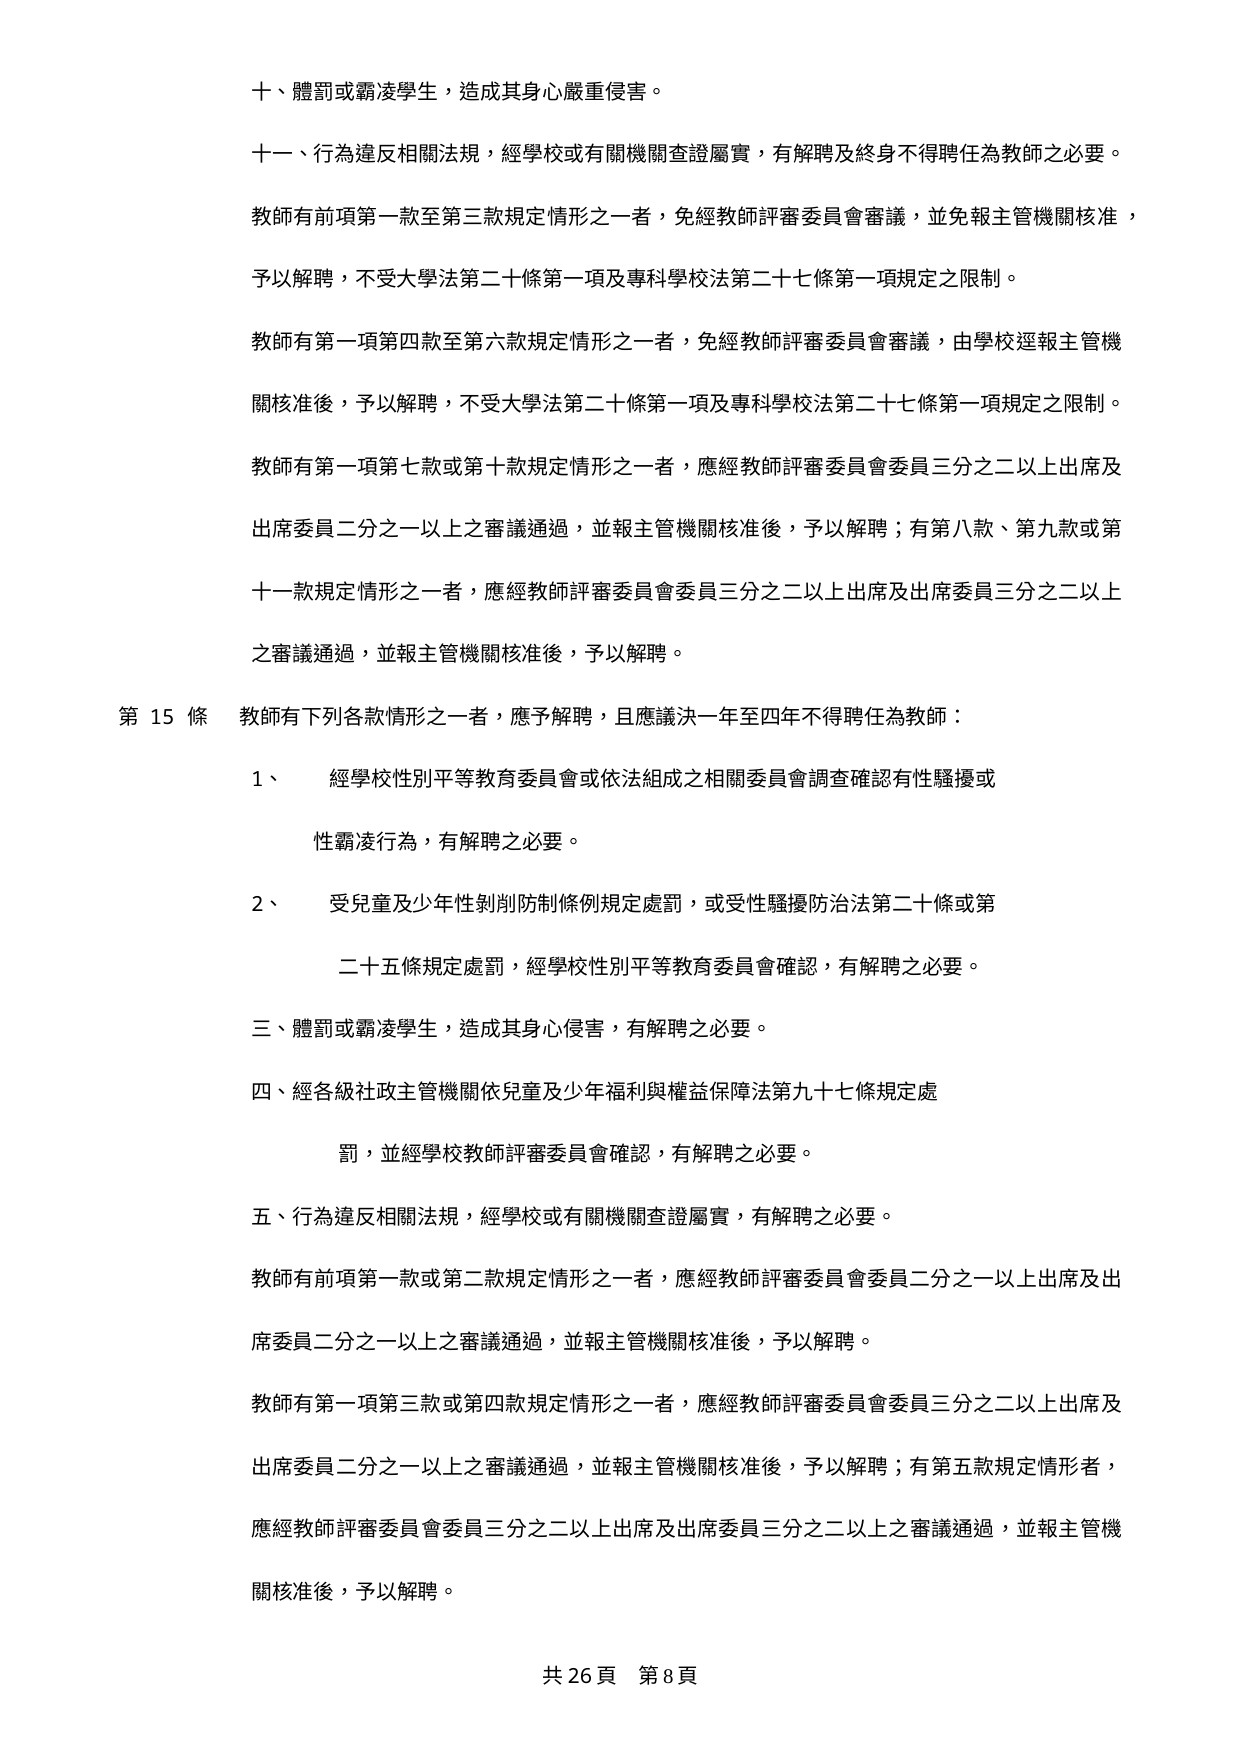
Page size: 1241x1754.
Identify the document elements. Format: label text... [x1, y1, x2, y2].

text 罰，並經學校教師評審委員會確認，有解聘之必要。 [251, 1111, 1122, 1173]
text 四、經各級社政主管機關依兒童及少年福利與權益保障法第九十七條規定處 [251, 1048, 1122, 1111]
text 二十五條規定處罰，經學校性別平等教育委員會確認，有解聘之必要。 [251, 923, 1122, 986]
text 三、體罰或霸凌學生，造成其身心侵害，有解聘之必要。 [251, 986, 1122, 1048]
text 十、體罰或霸凌學生，造成其身心嚴重侵害。 [218, 48, 1122, 111]
list 受兒童及少年性剝削防制條例規定處罰，或受性騷擾防治法第二十條或第 [251, 861, 1122, 923]
text 教師有前項第一款至第三款規定情形之一者，免經教師評審委員會審議，並免報主管機關核准，予以解聘，不受大學法第二十條第一項及專科學校法第二十七條第一項規定之限制。 [251, 173, 1122, 298]
text 第 15 條 教師有下列各款情形之一者，應予解聘，且應議決一年至四年不得聘任為教師： [118, 673, 1122, 736]
text 十一、行為違反相關法規，經學校或有關機關查證屬實，有解聘及終身不得聘任為教師之必要。 [251, 111, 1122, 173]
text 教師有第一項第三款或第四款規定情形之一者，應經教師評審委員會委員三分之二以上出席及出席委員二分之一以上之審議通過，並報主管機關核准後，予以解聘；有第五款規定情形者，應經教師評審委員會委員三分之二以上出席及出席委員三分之二以上之審議通過，並報主管機關核准後，予以解聘。 [251, 1361, 1122, 1611]
text 教師有第一項第四款至第六款規定情形之一者，免經教師評審委員會審議，由學校逕報主管機關核准後，予以解聘，不受大學法第二十條第一項及專科學校法第二十七條第一項規定之限制。 [251, 298, 1122, 423]
text 五、行為違反相關法規，經學校或有關機關查證屬實，有解聘之必要。 [251, 1173, 1122, 1236]
text 教師有第一項第七款或第十款規定情形之一者，應經教師評審委員會委員三分之二以上出席及出席委員二分之一以上之審議通過，並報主管機關核准後，予以解聘；有第八款、第九款或第十一款規定情形之一者，應經教師評審委員會委員三分之二以上出席及出席委員三分之二以上之審議通過，並報主管機關核准後，予以解聘。 [251, 423, 1122, 673]
text 性霸凌行為，有解聘之必要。 [251, 798, 1122, 861]
text 教師有前項第一款或第二款規定情形之一者，應經教師評審委員會委員二分之一以上出席及出席委員二分之一以上之審議通過，並報主管機關核准後，予以解聘。 [251, 1236, 1122, 1361]
list 經學校性別平等教育委員會或依法組成之相關委員會調查確認有性騷擾或 [251, 736, 1122, 798]
